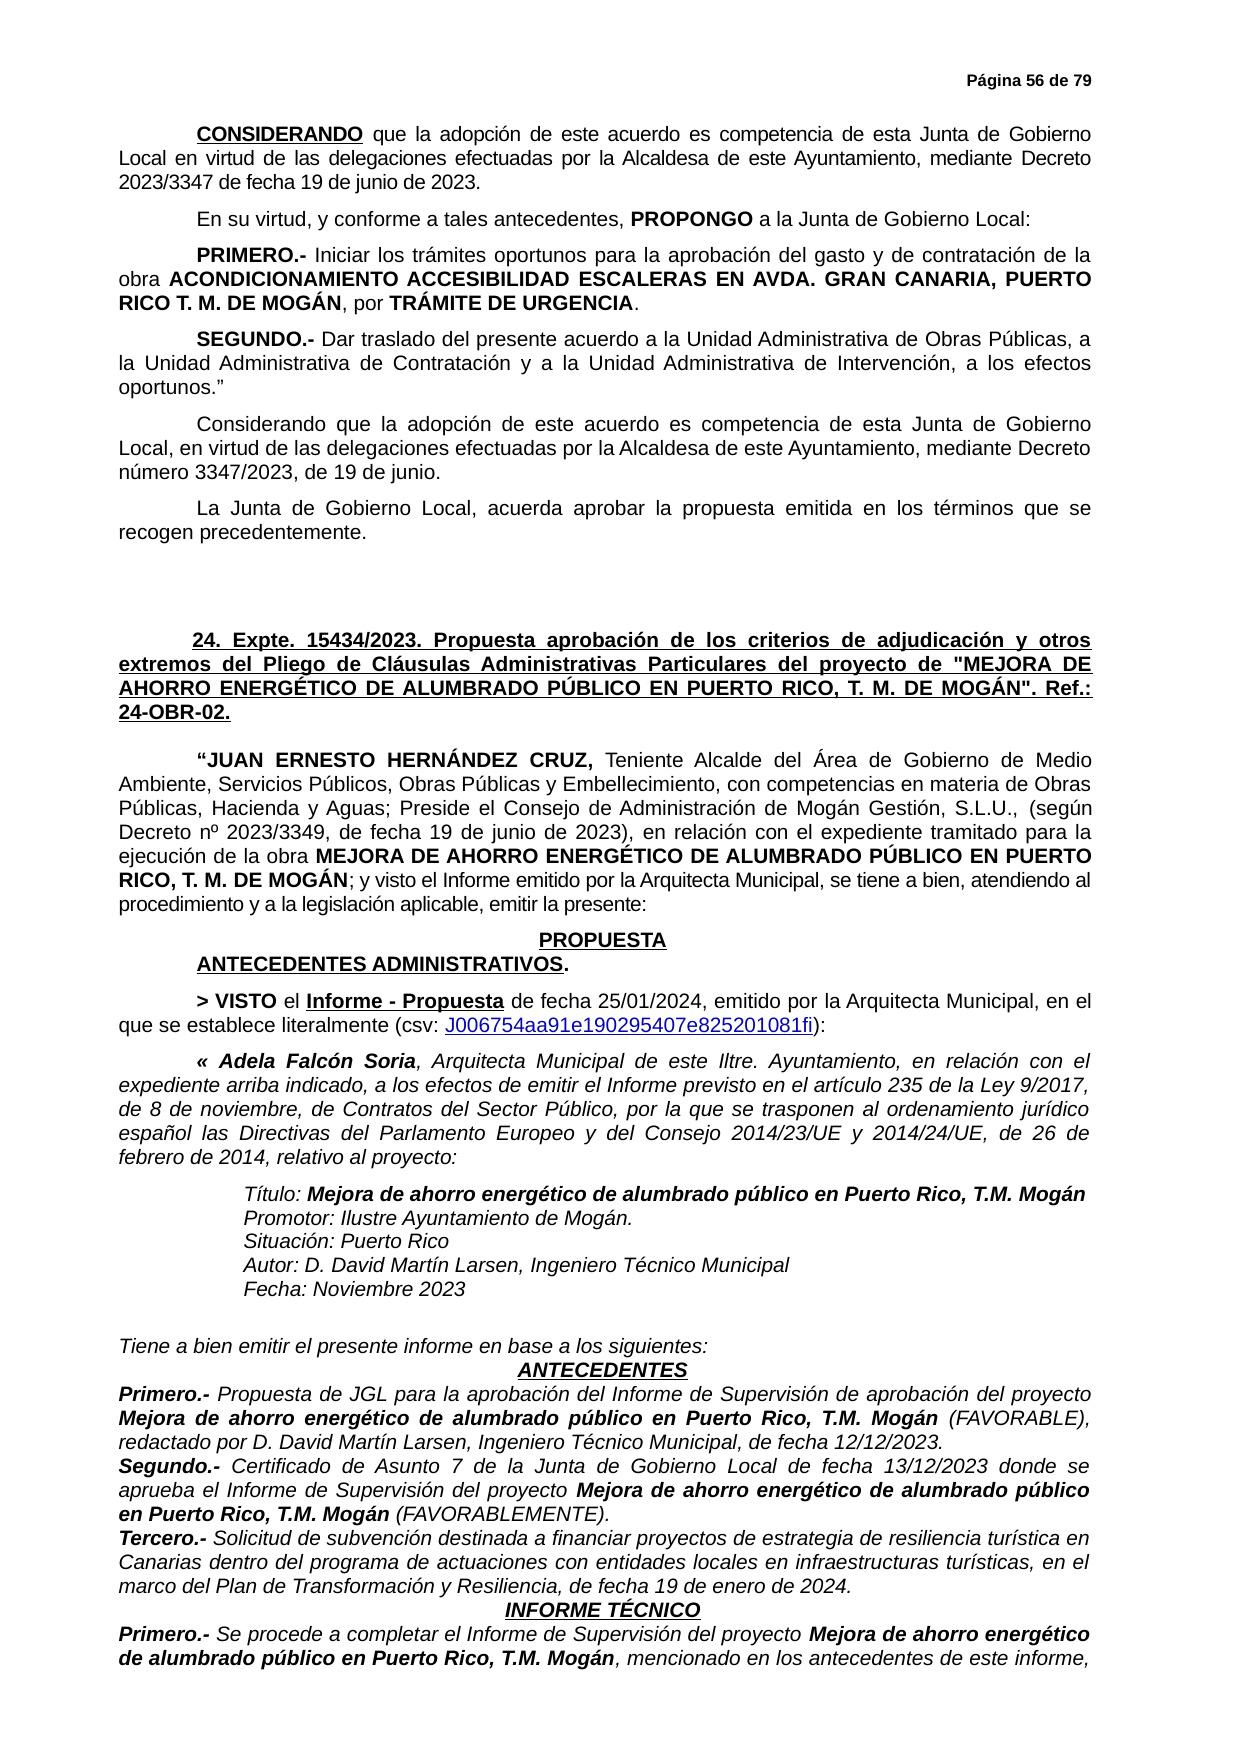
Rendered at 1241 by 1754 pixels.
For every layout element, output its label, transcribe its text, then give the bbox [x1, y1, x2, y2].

text 24. Expte. 15434/2023. Propuesta aprobación de los criterios de adjudicación y otros extremos del Pliego de Cláusulas Administrativas Particulares del proyecto de "MEJORA DE [118, 628, 1092, 673]
text En su virtud, y conforme a tales antecedentes, PROPONGO a la Junta de Gobierno Local: [118, 206, 1092, 230]
text Promotor: Ilustre Ayuntamiento de Mogán. [243, 1205, 1092, 1229]
text 24-OBR-02. [118, 698, 1092, 724]
text AHORRO ENERGÉTICO DE ALUMBRADO PÚBLICO EN PUERTO RICO, T. M. DE MOGÁN". Ref.: [118, 674, 1092, 697]
text Tercero.- Solicitud de subvención destinada a financiar proyectos de estrategia de resiliencia turística en Canarias dentro del programa de actuaciones con entidades locales en infraestructuras turísticas, en el marco del Plan de Transformación y Resiliencia, de fecha 19 de enero de 2024. [118, 1526, 1092, 1598]
text INFORME TÉCNICO [118, 1598, 1092, 1622]
text CONSIDERANDO que la adopción de este acuerdo es competencia de esta Junta de Gobierno Local en virtud de las delegaciones efectuadas por la Alcaldesa de este Ayuntamiento, mediante Decreto 2023/3347 de fecha 19 de junio de 2023. [118, 122, 1092, 194]
text > VISTO el Informe - Propuesta de fecha 25/01/2024, emitido por la Arquitecta Municipal, en el que se establece literalmente (csv: J006754aa91e190295407e825201081fi): [118, 989, 1092, 1037]
text Autor: D. David Martín Larsen, Ingeniero Técnico Municipal [243, 1253, 1092, 1277]
text Primero.- Propuesta de JGL para la aprobación del Informe de Supervisión de aprobación del proyecto Mejora de ahorro energético de alumbrado público en Puerto Rico, T.M. Mogán (FAVORABLE), redactado por D. David Martín Larsen, Ingeniero Técnico Municipal, de fecha 12/12/2023. [118, 1382, 1092, 1454]
text PROPUESTA [118, 928, 1092, 952]
text ANTECEDENTES ADMINISTRATIVOS. [118, 952, 1092, 976]
text Fecha: Noviembre 2023 [243, 1277, 1092, 1301]
text PRIMERO.- Iniciar los trámites oportunos para la aprobación del gasto y de contratación de la obra ACONDICIONAMIENTO ACCESIBILIDAD ESCALERAS EN AVDA. GRAN CANARIA, PUERTO RICO T. M. DE MOGÁN, por TRÁMITE DE URGENCIA. [118, 243, 1092, 315]
text SEGUNDO.- Dar traslado del presente acuerdo a la Unidad Administrativa de Obras Públicas, a la Unidad Administrativa de Contratación y a la Unidad Administrativa de Intervención, a los efectos oportunos.” [118, 327, 1092, 399]
text « Adela Falcón Soria, Arquitecta Municipal de este Iltre. Ayuntamiento, en relación con el expediente arriba indicado, a los efectos de emitir el Informe previsto en el artículo 235 de la Ley 9/2017, de 8 de noviembre, de Contratos del Sector Público, por la que se trasponen al ordenamiento jurídico español las Directivas del Parlamento Europeo y del Consejo 2014/23/UE y 2014/24/UE, de 26 de febrero de 2014, relativo al proyecto: [118, 1049, 1092, 1169]
text Primero.- Se procede a completar el Informe de Supervisión del proyecto Mejora de ahorro energético de alumbrado público en Puerto Rico, T.M. Mogán, mencionado en los antecedentes de este informe, [118, 1622, 1092, 1669]
text Segundo.- Certificado de Asunto 7 de la Junta de Gobierno Local de fecha 13/12/2023 donde se aprueba el Informe de Supervisión del proyecto Mejora de ahorro energético de alumbrado público en Puerto Rico, T.M. Mogán (FAVORABLEMENTE). [118, 1454, 1092, 1526]
text “JUAN ERNESTO HERNÁNDEZ CRUZ, Teniente Alcalde del Área de Gobierno de Medio Ambiente, Servicios Públicos, Obras Públicas y Embellecimiento, con competencias en materia de Obras Públicas, Hacienda y Aguas; Preside el Consejo de Administración de Mogán Gestión, S.L.U., (según Decreto nº 2023/3349, de fecha 19 de junio de 2023), en relación con el expediente tramitado para la ejecución de la obra MEJORA DE AHORRO ENERGÉTICO DE ALUMBRADO PÚBLICO EN PUERTO RICO, T. M. DE MOGÁN; y visto el Informe emitido por la Arquitecta Municipal, se tiene a bien, atendiendo al procedimiento y a la legislación aplicable, emitir la presente: [118, 748, 1092, 916]
text Tiene a bien emitir el presente informe en base a los siguientes: [118, 1334, 1092, 1358]
text ANTECEDENTES [118, 1358, 1092, 1382]
text Título: Mejora de ahorro energético de alumbrado público en Puerto Rico, T.M. Mogán [243, 1181, 1092, 1205]
text La Junta de Gobierno Local, acuerda aprobar la propuesta emitida en los términos que se recogen precedentemente. [118, 496, 1092, 544]
text Situación: Puerto Rico [243, 1229, 1092, 1253]
text Considerando que la adopción de este acuerdo es competencia de esta Junta de Gobierno Local, en virtud de las delegaciones efectuadas por la Alcaldesa de este Ayuntamiento, mediante Decreto número 3347/2023, de 19 de junio. [118, 412, 1092, 483]
